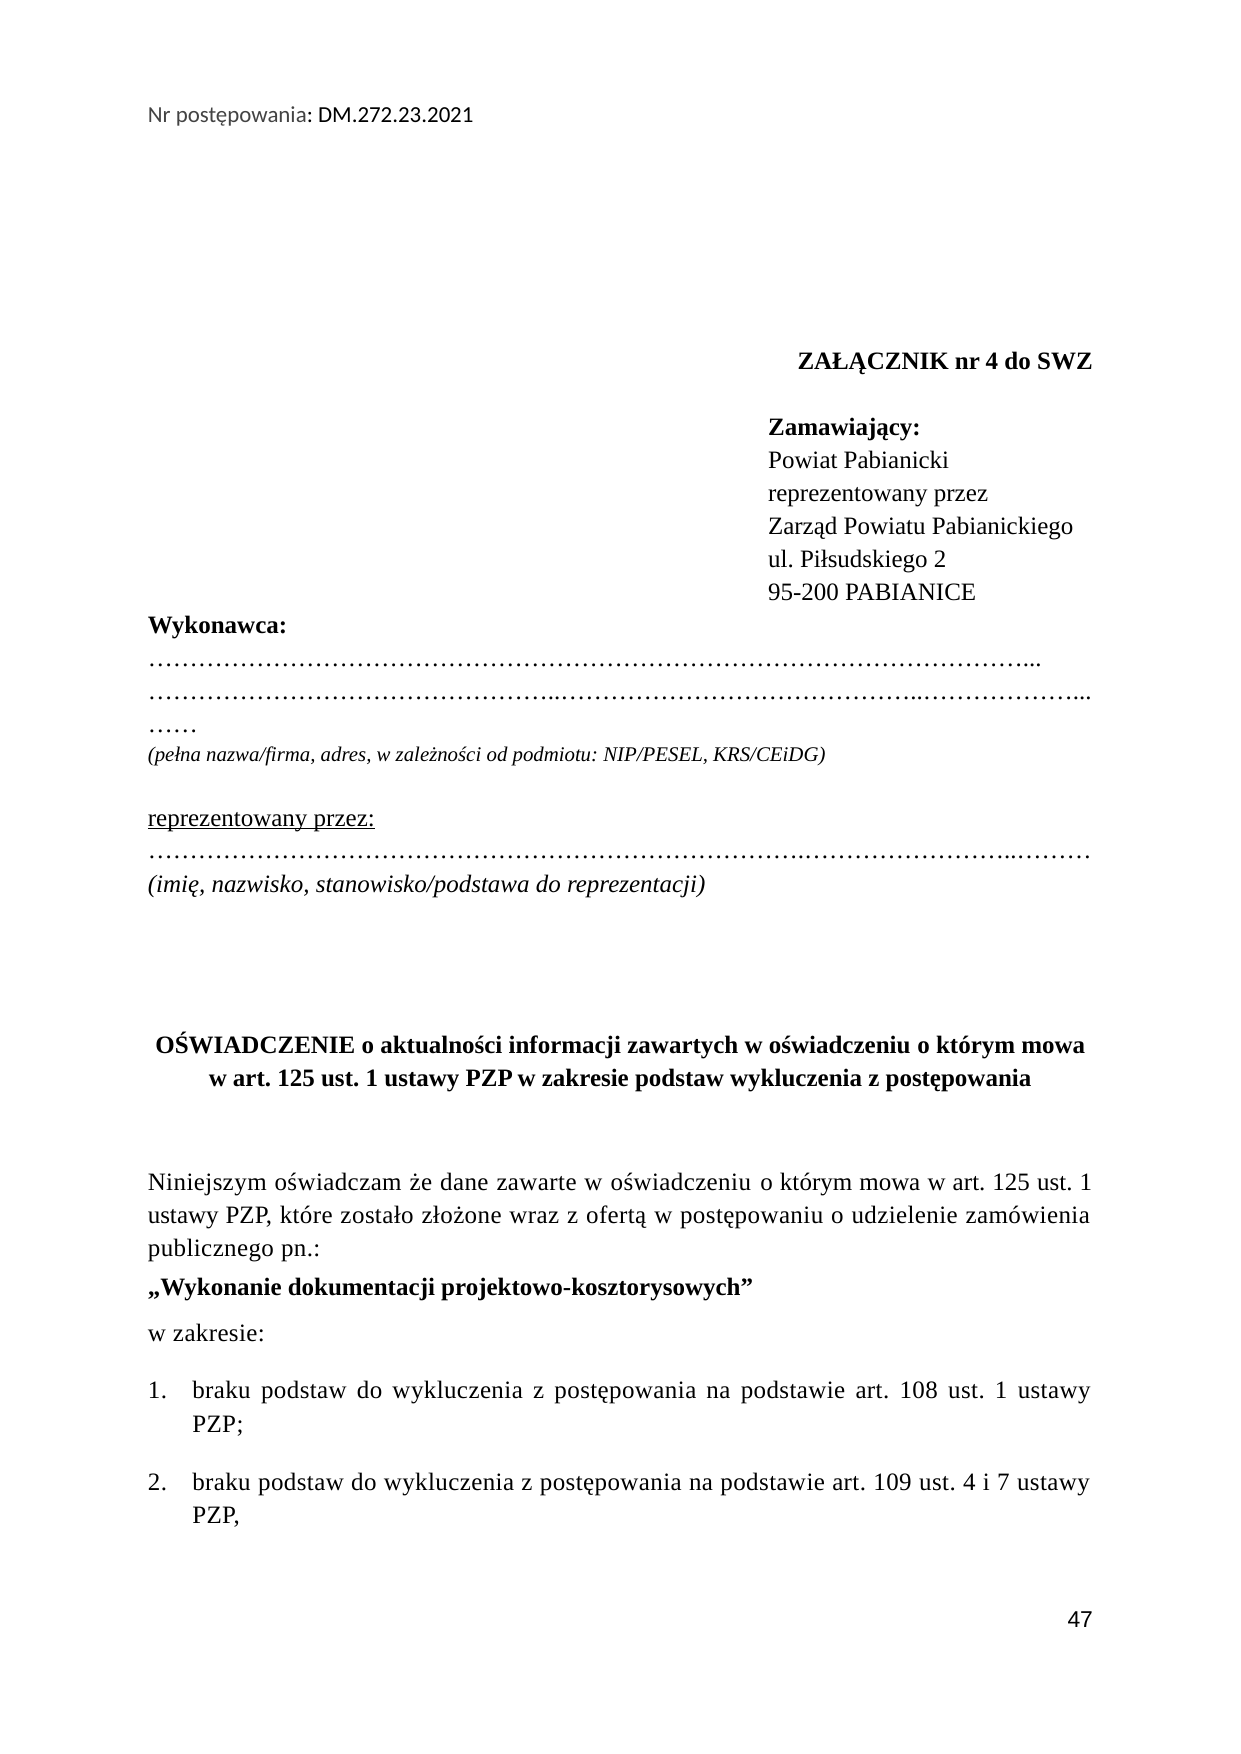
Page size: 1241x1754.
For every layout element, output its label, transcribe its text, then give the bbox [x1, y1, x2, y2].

text w zakresie: [148, 1318, 1093, 1346]
text 95-200 PABIANICE [768, 577, 1093, 606]
list braku podstaw do wykluczenia z postępowania na podstawie art. 109 ust. 4 i 7 ustawy PZP, [148, 1467, 1093, 1528]
text ……………………………………………………………………………………………...…………………………………………..……………………………………..………………...…… [148, 643, 1093, 738]
text …………………………………………………………………….……………………..……… [148, 836, 1093, 864]
text (imię, nazwisko, stanowisko/podstawa do reprezentacji) [148, 869, 1093, 897]
text Zamawiający: [694, 412, 1093, 441]
text ul. Piłsudskiego 2 [768, 544, 1093, 573]
text (pełna nazwa/firma, adres, w zależności od podmiotu: NIP/PESEL, KRS/CEiDG) [148, 742, 1093, 766]
text Niniejszym oświadczam że dane zawarte w oświadczeniu o którym mowa w art. 125 ust. 1 ustawy PZP, które zostało złożone wraz z ofertą w postępowaniu o udzielenie zamówienia publicznego pn.: [148, 1167, 1093, 1262]
text reprezentowany przez [768, 478, 1093, 507]
text Powiat Pabianicki [768, 445, 1093, 473]
text ZAŁĄCZNIK nr 4 do SWZ [694, 346, 1093, 374]
text OŚWIADCZENIE o aktualności informacji zawartych w oświadczeniu o którym mowa w art. 125 ust. 1 ustawy PZP w zakresie podstaw wykluczenia z postępowania [148, 1030, 1093, 1092]
text „Wykonanie dokumentacji projektowo-kosztorysowych” [148, 1272, 1093, 1301]
list braku podstaw do wykluczenia z postępowania na podstawie art. 108 ust. 1 ustawy PZP; [148, 1376, 1093, 1437]
text Wykonawca: [148, 610, 1093, 639]
text Zarząd Powiatu Pabianickiego [768, 511, 1093, 539]
text reprezentowany przez: [148, 803, 1093, 831]
